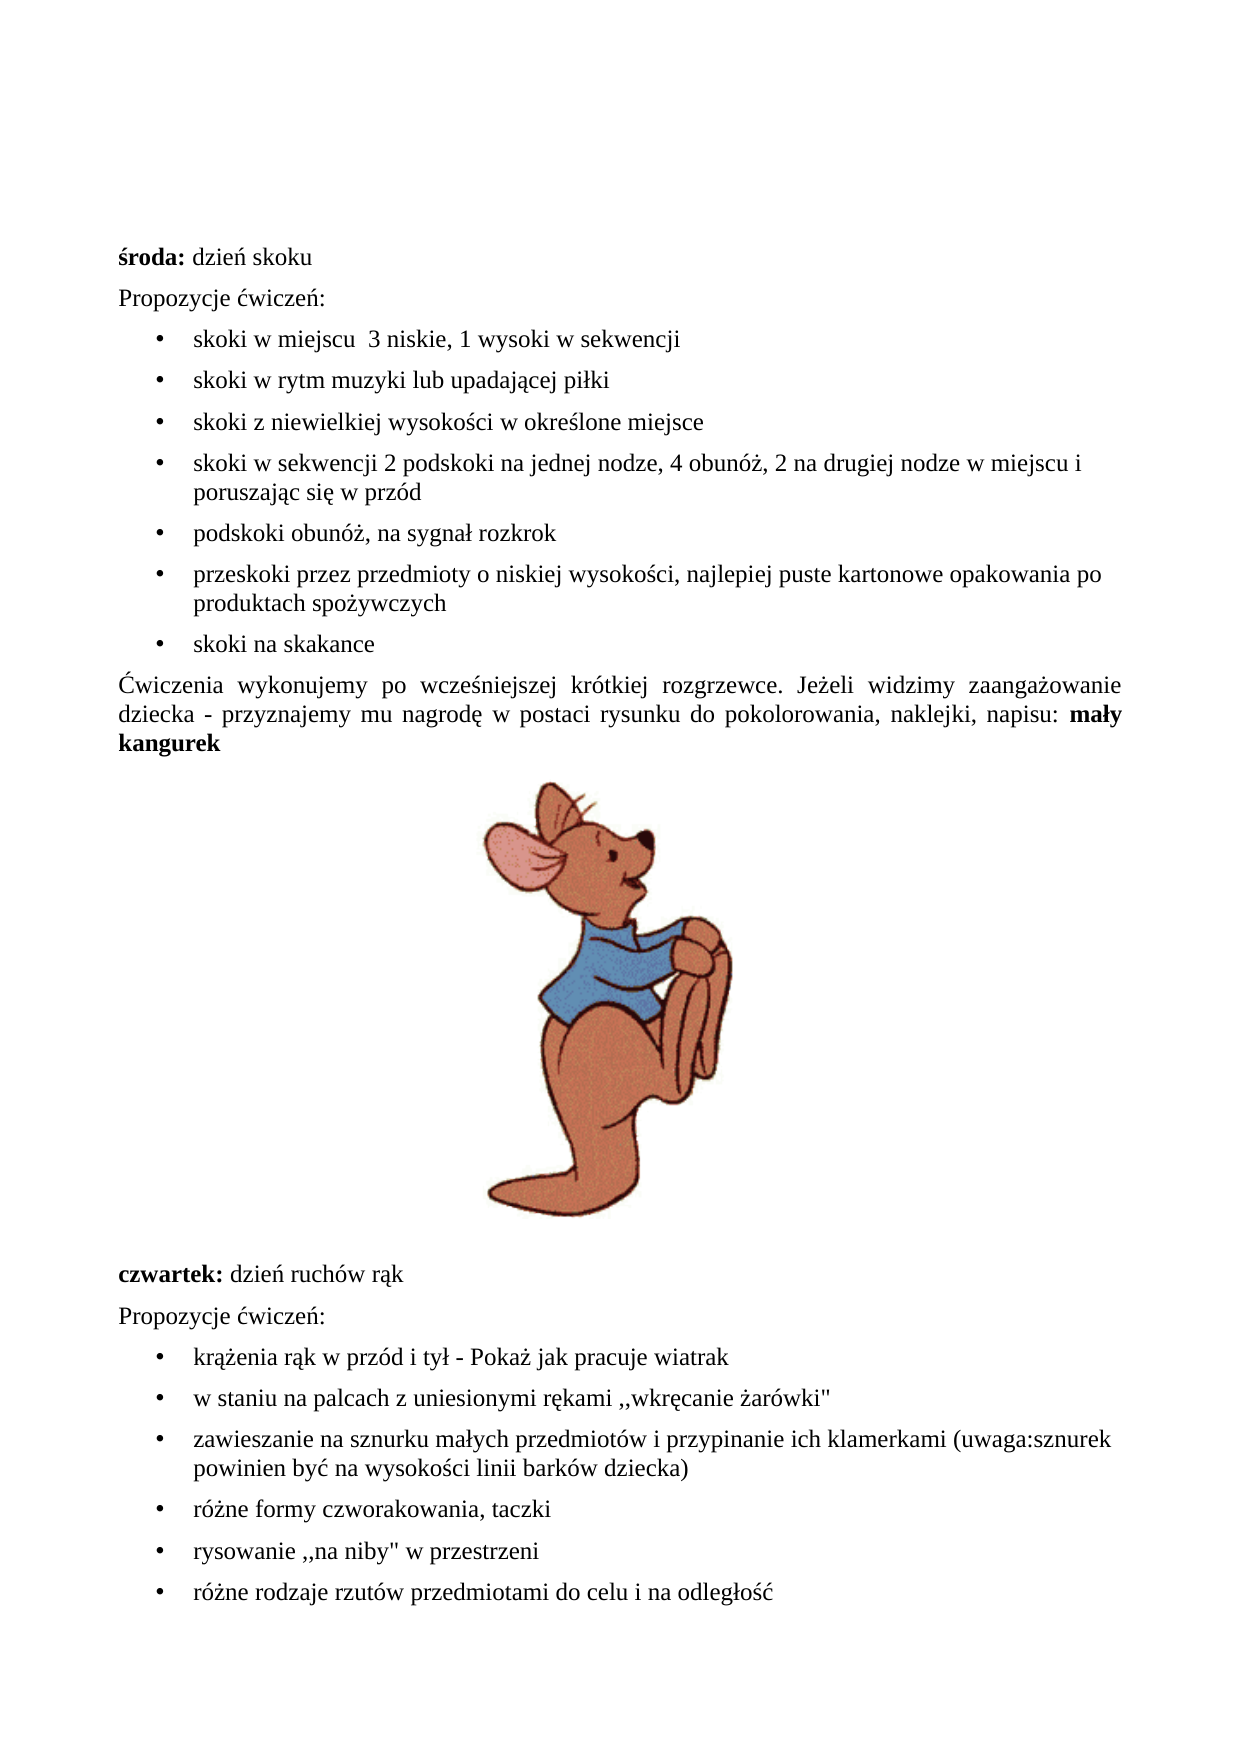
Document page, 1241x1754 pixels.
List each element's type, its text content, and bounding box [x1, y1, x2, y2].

list rysowanie ,,na niby" w przestrzeni [156, 1536, 1122, 1564]
list skoki w rytm muzyki lub upadającej piłki [156, 366, 1122, 394]
list skoki na skakance [156, 629, 1122, 658]
text Ćwiczenia wykonujemy po wcześniejszej krótkiej rozgrzewce. Jeżeli widzimy zaangażowanie dziecka - przyznajemy mu nagrodę w postaci rysunku do pokolorowania, naklejki, napisu: mały kangurek [118, 671, 1122, 757]
list krążenia rąk w przód i tył - Pokaż jak pracuje wiatrak [156, 1342, 1122, 1371]
text Propozycje ćwiczeń: [118, 283, 1122, 312]
list skoki w sekwencji 2 podskoki na jednej nodze, 4 obunóż, 2 na drugiej nodze w miejscu i poruszając się w przód [156, 448, 1122, 506]
list skoki w miejscu 3 niskie, 1 wysoki w sekwencji [156, 324, 1122, 353]
text Propozycje ćwiczeń: [118, 1301, 1122, 1329]
list podskoki obunóż, na sygnał rozkrok [156, 518, 1122, 547]
text środa: dzień skoku [118, 242, 1122, 271]
list skoki z niewielkiej wysokości w określone miejsce [156, 407, 1122, 436]
text czwartek: dzień ruchów rąk [118, 1259, 1122, 1288]
list różne formy czworakowania, taczki [156, 1494, 1122, 1523]
list różne rodzaje rzutów przedmiotami do celu i na odległość [156, 1577, 1122, 1606]
list przeskoki przez przedmioty o niskiej wysokości, najlepiej puste kartonowe opakowania po produktach spożywczych [156, 559, 1122, 617]
list zawieszanie na sznurku małych przedmiotów i przypinanie ich klamerkami (uwaga:sznurek powinien być na wysokości linii barków dziecka) [156, 1424, 1122, 1482]
list w staniu na palcach z uniesionymi rękami ,,wkręcanie żarówki" [156, 1383, 1122, 1412]
